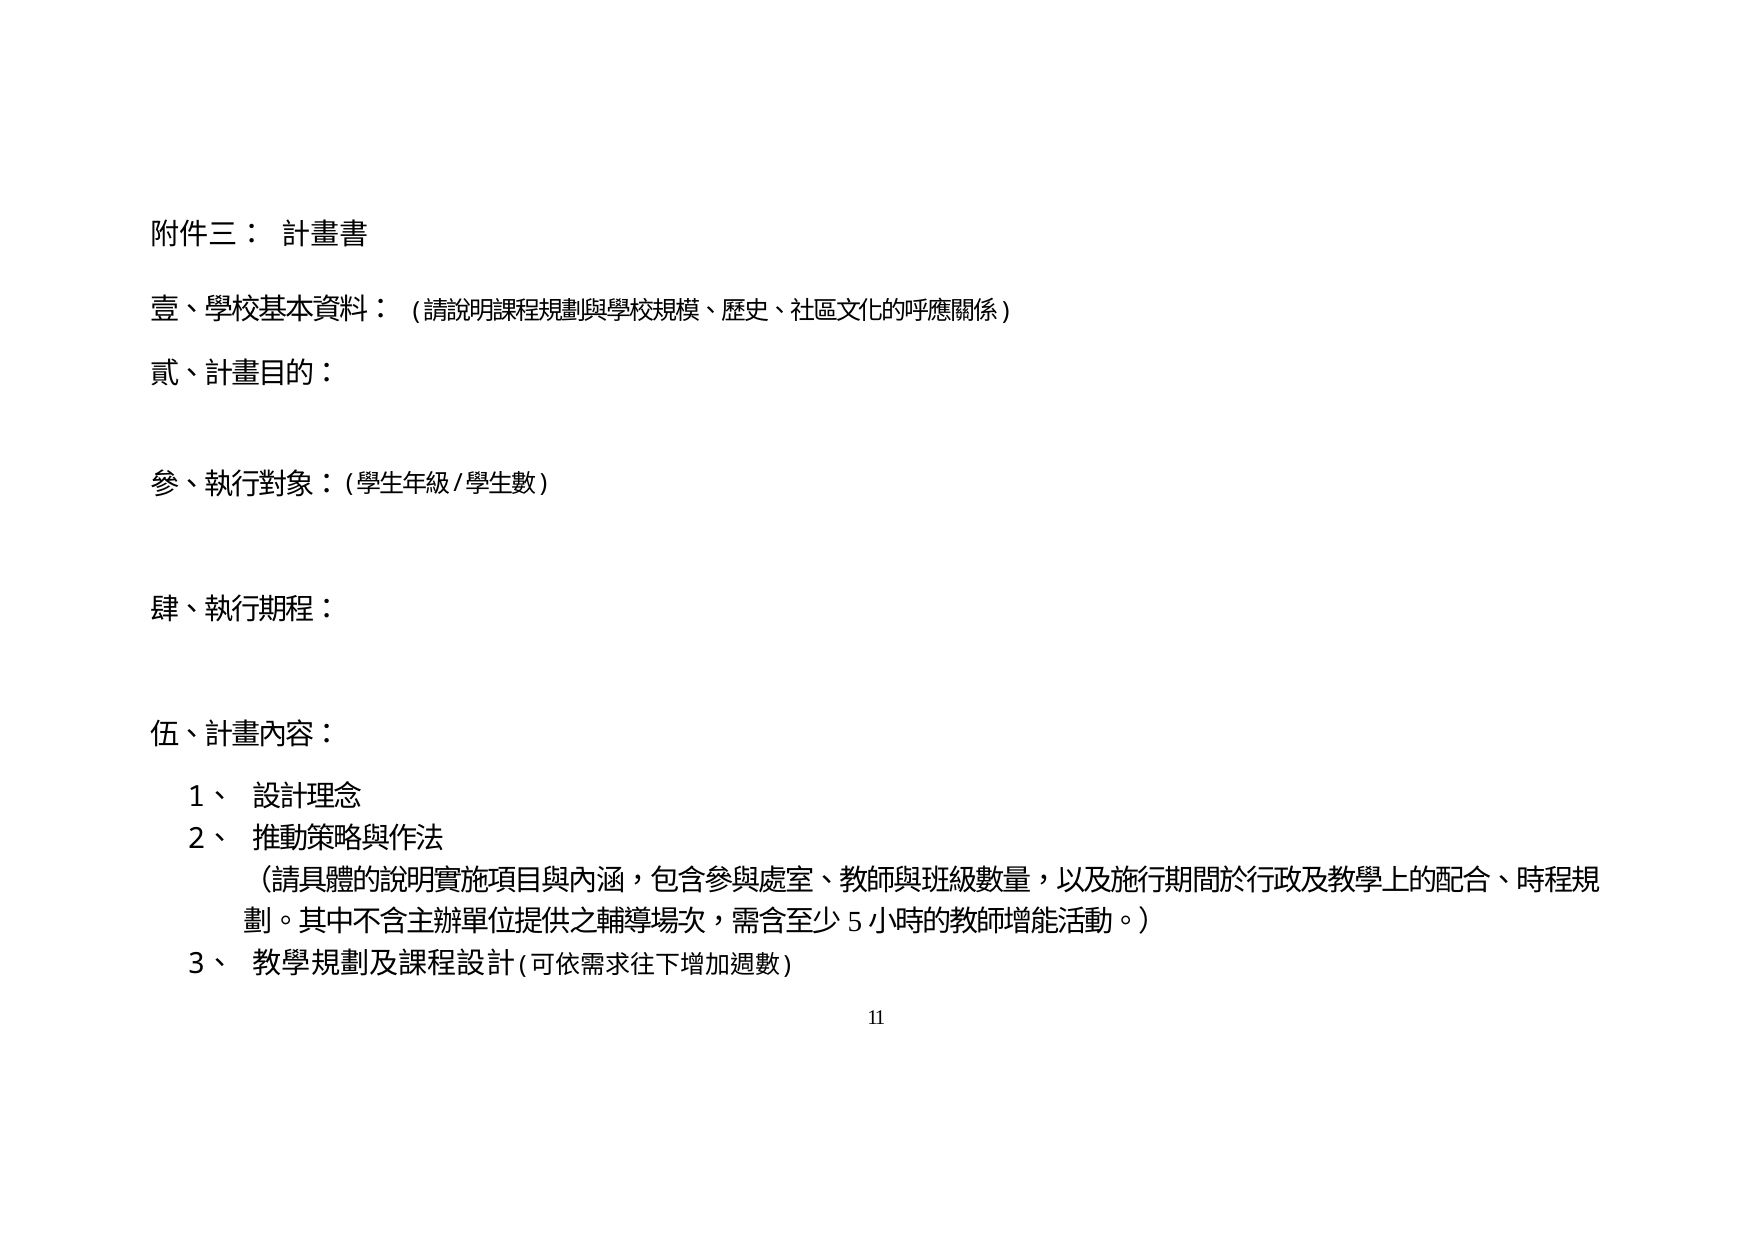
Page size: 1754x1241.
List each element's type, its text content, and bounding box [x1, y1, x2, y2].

list 教學規劃及課程設計(可依需求往下增加週數) [187, 940, 1604, 982]
text 附件三： 計畫書 [150, 190, 1604, 252]
text 貳、計畫目的： [150, 349, 1604, 392]
text （請具體的說明實施項目與內涵，包含參與處室、教師與班級數量，以及施行期間於行政及教學上的配合、時程規劃。其中不含主辦單位提供之輔導場次，需含至少5小時的教師增能活動。） [244, 857, 1604, 940]
text 伍、計畫內容： [150, 690, 1604, 752]
text 參、執行對象：(學生年級/學生數) [150, 440, 1604, 502]
text 壹、學校基本資料： (請說明課程規劃與學校規模、歷史、社區文化的呼應關係) [150, 286, 1604, 328]
list 推動策略與作法 [187, 815, 1604, 857]
list 設計理念 [187, 773, 1604, 815]
text 肆、執行期程： [150, 565, 1604, 627]
